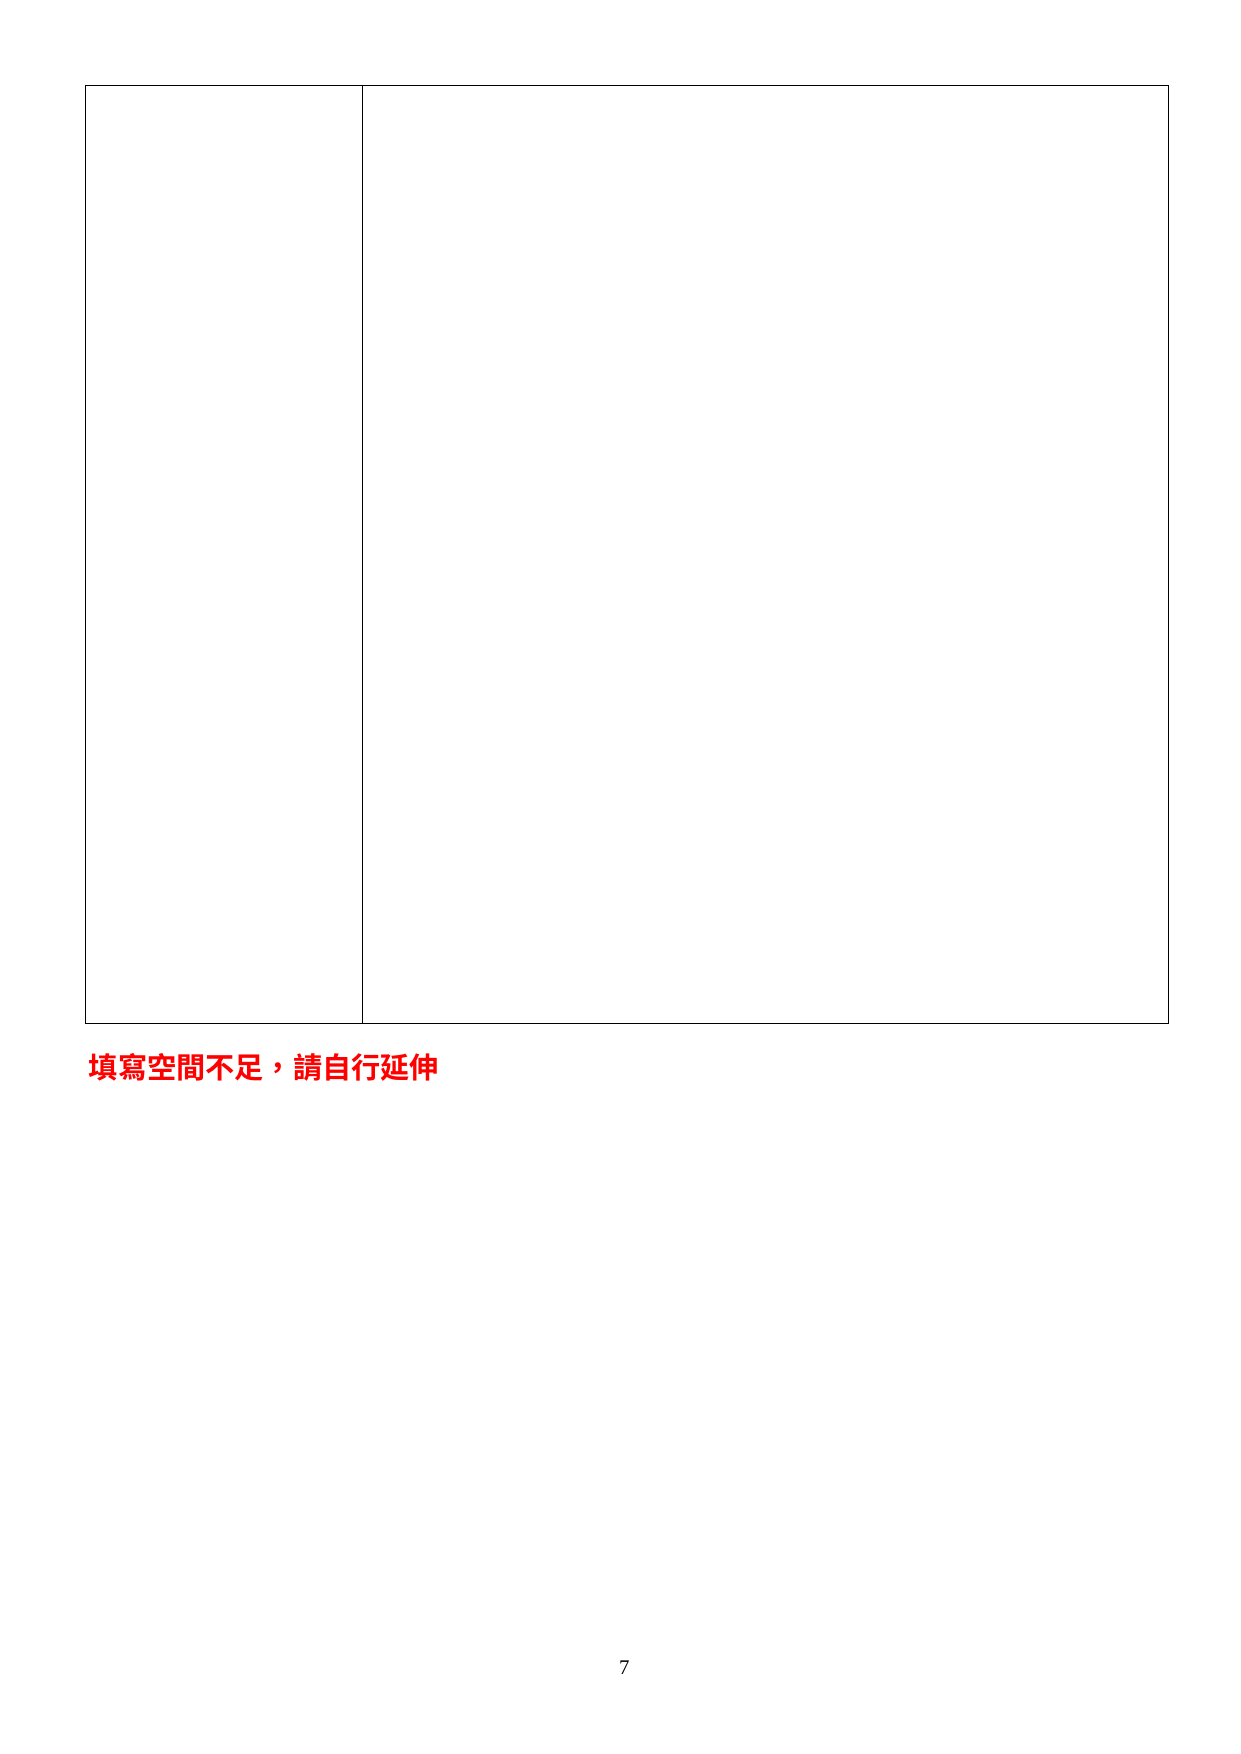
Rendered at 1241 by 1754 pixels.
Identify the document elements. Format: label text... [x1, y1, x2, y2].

table_cell [86, 86, 362, 1023]
text 填寫空間不足，請自行延伸 [89, 1024, 1152, 1087]
table_cell [363, 86, 1168, 1023]
